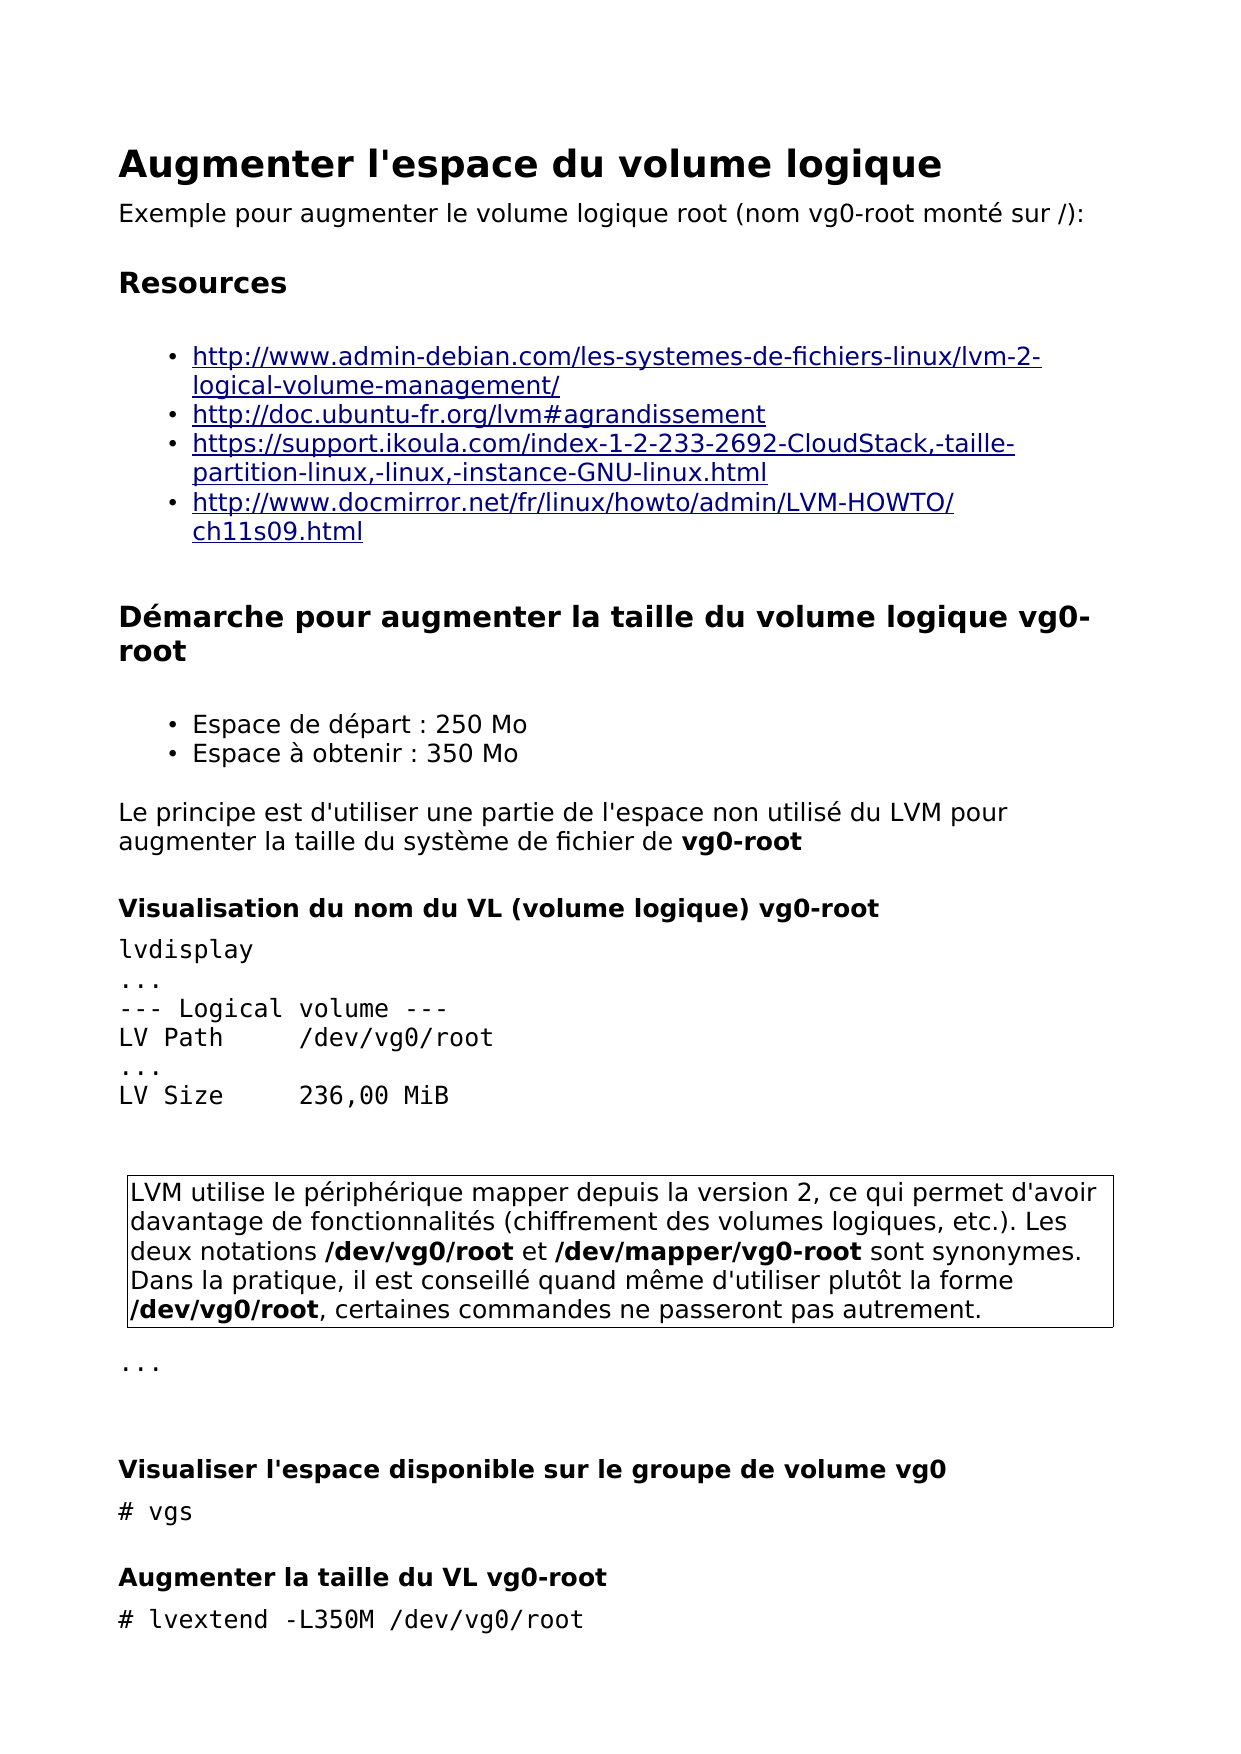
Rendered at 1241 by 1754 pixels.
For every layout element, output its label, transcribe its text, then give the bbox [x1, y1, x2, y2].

text Le principe est d'utiliser une partie de l'espace non utilisé du LVM pour augmenter la taille du système de fichier de vg0-root [118, 798, 1122, 857]
text ... [118, 1336, 1122, 1377]
text # lvextend -L350M /dev/vg0/root [118, 1605, 1122, 1634]
list http://doc.ubuntu-fr.org/lvm#agrandissement [177, 400, 1122, 429]
text # vgs [118, 1497, 1122, 1526]
subtitle Augmenter l'espace du volume logique [118, 143, 1122, 187]
list http://www.docmirror.net/fr/linux/howto/admin/LVM-HOWTO/ch11s09.html [177, 488, 1122, 546]
subtitle Démarche pour augmenter la taille du volume logique vg0-root [118, 601, 1122, 668]
list https://support.ikoula.com/index-1-2-233-2692-CloudStack,-taille-partition-linux,-linux,-instance-GNU-linux.html [177, 429, 1122, 488]
list Espace à obtenir : 350 Mo [177, 739, 1122, 769]
text lvdisplay ... --- Logical volume --- LV Path /dev/vg0/root ... LV Size 236,00 MiB [118, 936, 1122, 1152]
table_header LVM utilise le périphérique mapper depuis la version 2, ce qui permet d'avoir davantage de fonctionnalités (chiffrement des volumes logiques, etc.). Les deux notations /dev/vg0/root et /dev/mapper/vg0-root sont synonymes. Dans la pratique, il est conseillé quand même d'utiliser plutôt la forme /dev/vg0/root, certaines commandes ne passeront pas autrement. [128, 1176, 1113, 1327]
subtitle Visualiser l'espace disponible sur le groupe de volume vg0 [118, 1456, 1122, 1485]
subtitle Resources [118, 266, 1122, 300]
subtitle Visualisation du nom du VL (volume logique) vg0-root [118, 894, 1122, 923]
list http://www.admin-debian.com/les-systemes-de-fichiers-linux/lvm-2-logical-volume-management/ [177, 342, 1122, 400]
text Exemple pour augmenter le volume logique root (nom vg0-root monté sur /): [118, 199, 1122, 228]
subtitle Augmenter la taille du VL vg0-root [118, 1563, 1122, 1592]
list Espace de départ : 250 Mo [177, 710, 1122, 739]
